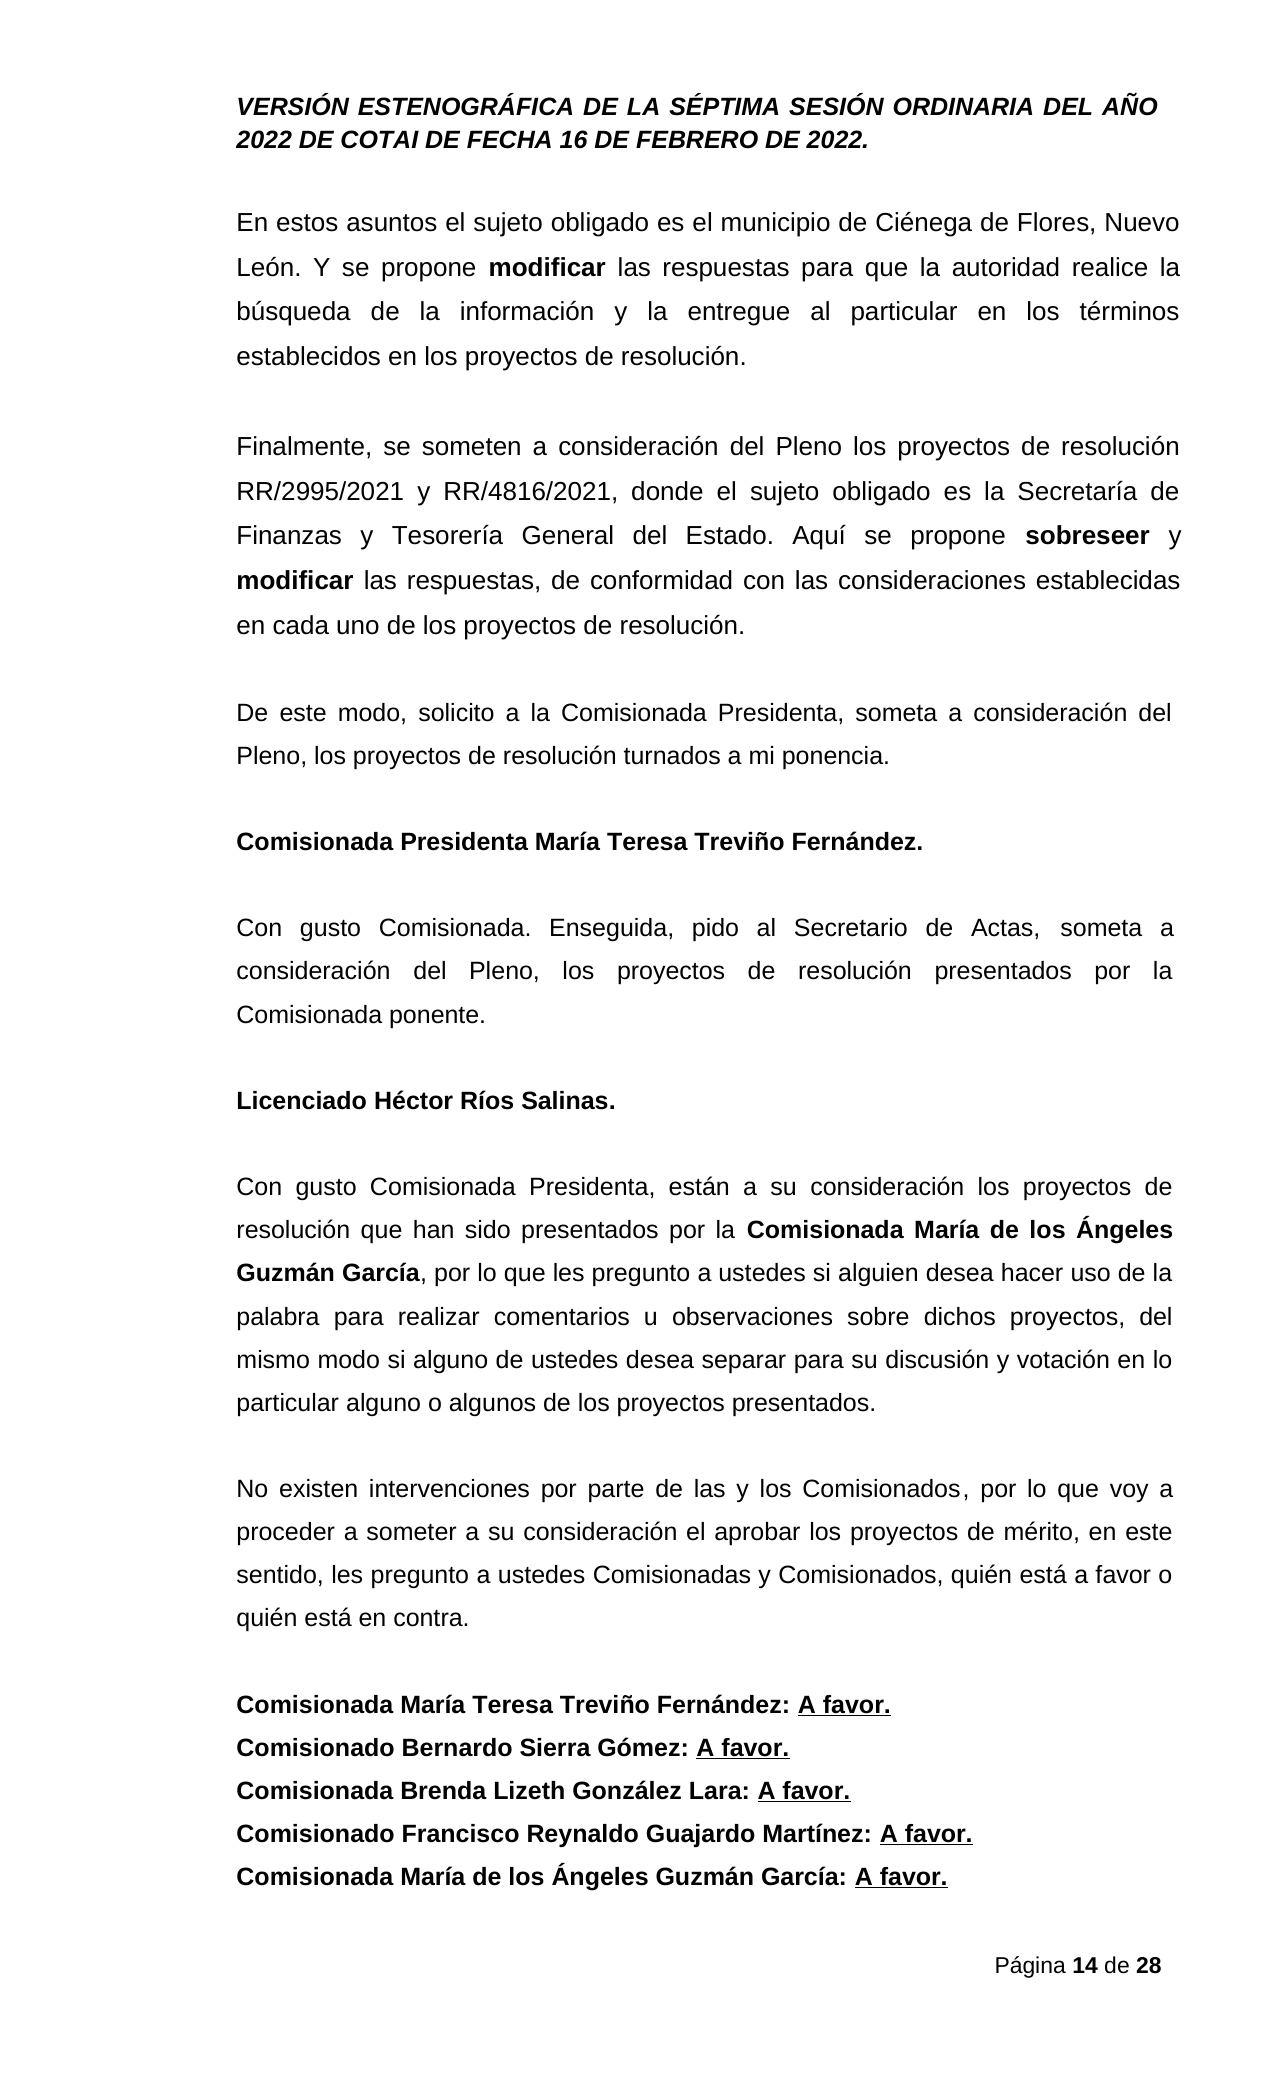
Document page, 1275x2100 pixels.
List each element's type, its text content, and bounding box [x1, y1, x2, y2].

text Comisionado Francisco Reynaldo Guajardo Martínez: A favor. [236, 1819, 1174, 1848]
text De este modo, solicito a la Comisionada Presidenta, someta a consideración del Pleno, los proyectos de resolución turnados a mi ponencia. [236, 698, 1174, 770]
text Con gusto Comisionada. Enseguida, pido al Secretario de Actas, someta a consideración del Pleno, los proyectos de resolución presentados por la Comisionada ponente. [236, 913, 1174, 1028]
text Comisionada Brenda Lizeth González Lara: A favor. [236, 1776, 1174, 1805]
text Comisionada María Teresa Treviño Fernández: A favor. [236, 1690, 1174, 1718]
text No existen intervenciones por parte de las y los Comisionados, por lo que voy a proceder a someter a su consideración el aprobar los proyectos de mérito, en este sentido, les pregunto a ustedes Comisionadas y Comisionados, quién está a favor o quién está en contra. [236, 1474, 1174, 1632]
text Con gusto Comisionada Presidenta, están a su consideración los proyectos de resolución que han sido presentados por la Comisionada María de los Ángeles Guzmán García, por lo que les pregunto a ustedes si alguien desea hacer uso de la palabra para realizar comentarios u observaciones sobre dichos proyectos, del mismo modo si alguno de ustedes desea separar para su discusión y votación en lo particular alguno o algunos de los proyectos presentados. [236, 1172, 1174, 1417]
text Finalmente, se someten a consideración del Pleno los proyectos de resolución RR/2995/2021 y RR/4816/2021, donde el sujeto obligado es la Secretaría de Finanzas y Tesorería General del Estado. Aquí se propone sobreseer y modificar las respuestas, de conformidad con las consideraciones establecidas en cada uno de los proyectos de resolución. [236, 431, 1181, 640]
text En estos asuntos el sujeto obligado es el municipio de Ciénega de Flores, Nuevo León. Y se propone modificar las respuestas para que la autoridad realice la búsqueda de la información y la entregue al particular en los términos establecidos en los proyectos de resolución. [236, 207, 1181, 371]
text Licenciado Héctor Ríos Salinas. [236, 1086, 1174, 1115]
text Comisionada Presidenta María Teresa Treviño Fernández. [236, 827, 1174, 856]
text Comisionada María de los Ángeles Guzmán García: A favor. [236, 1862, 1174, 1891]
text Comisionado Bernardo Sierra Gómez: A favor. [236, 1733, 1174, 1762]
